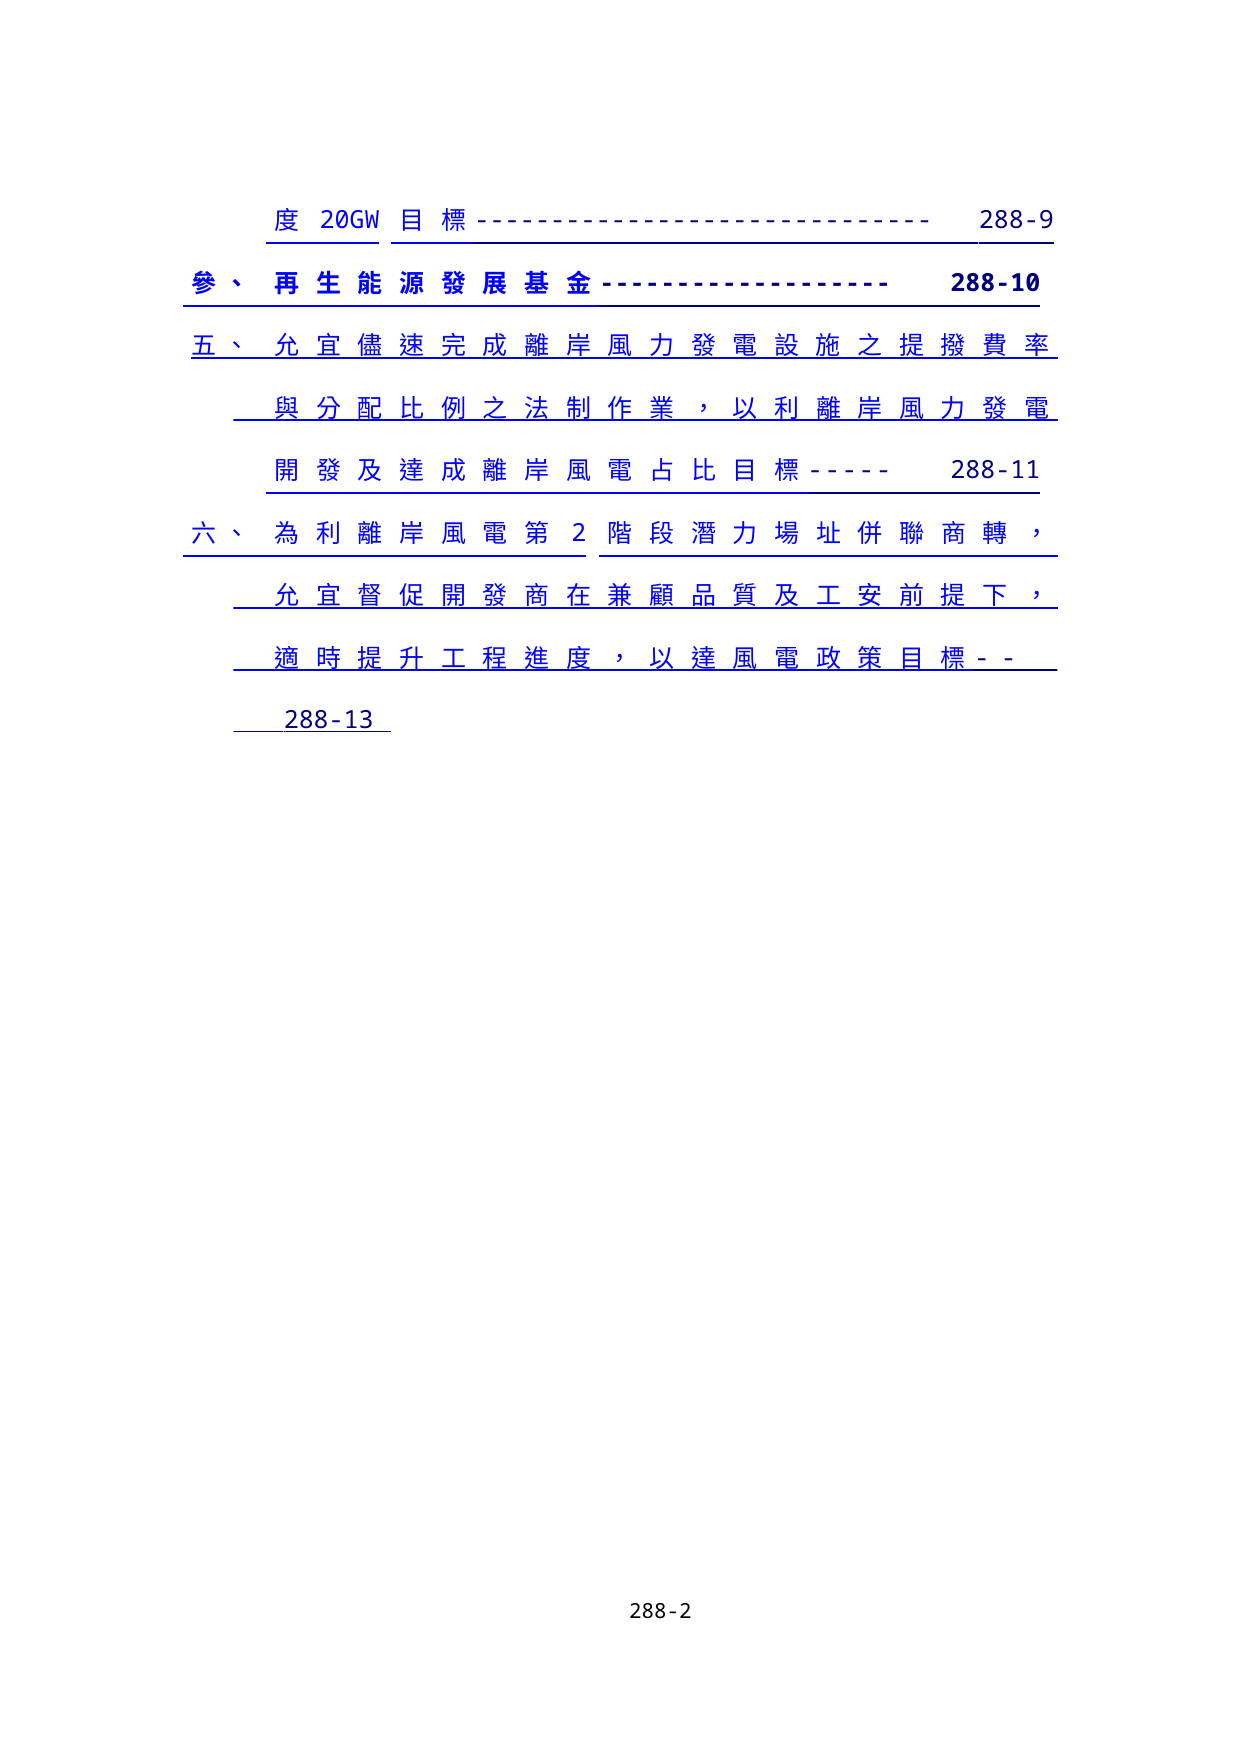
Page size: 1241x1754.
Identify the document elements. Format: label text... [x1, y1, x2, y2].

text 五、允宜儘速完成離岸風力發電設施之提撥費率與分配比例之法制作業，以利離岸風力發電開發及達成離岸風電占比目標 288-11 [183, 302, 1058, 490]
text 參、再生能源發展基金 288-10 [183, 240, 1058, 302]
text 度20GW目標 288-9 [183, 177, 1058, 240]
text 六、為利離岸風電第2階段潛力場址併聯商轉，允宜督促開發商在兼顧品質及工安前提下，適時提升工程進度，以達風電政策目標 288-13 [183, 490, 1058, 740]
